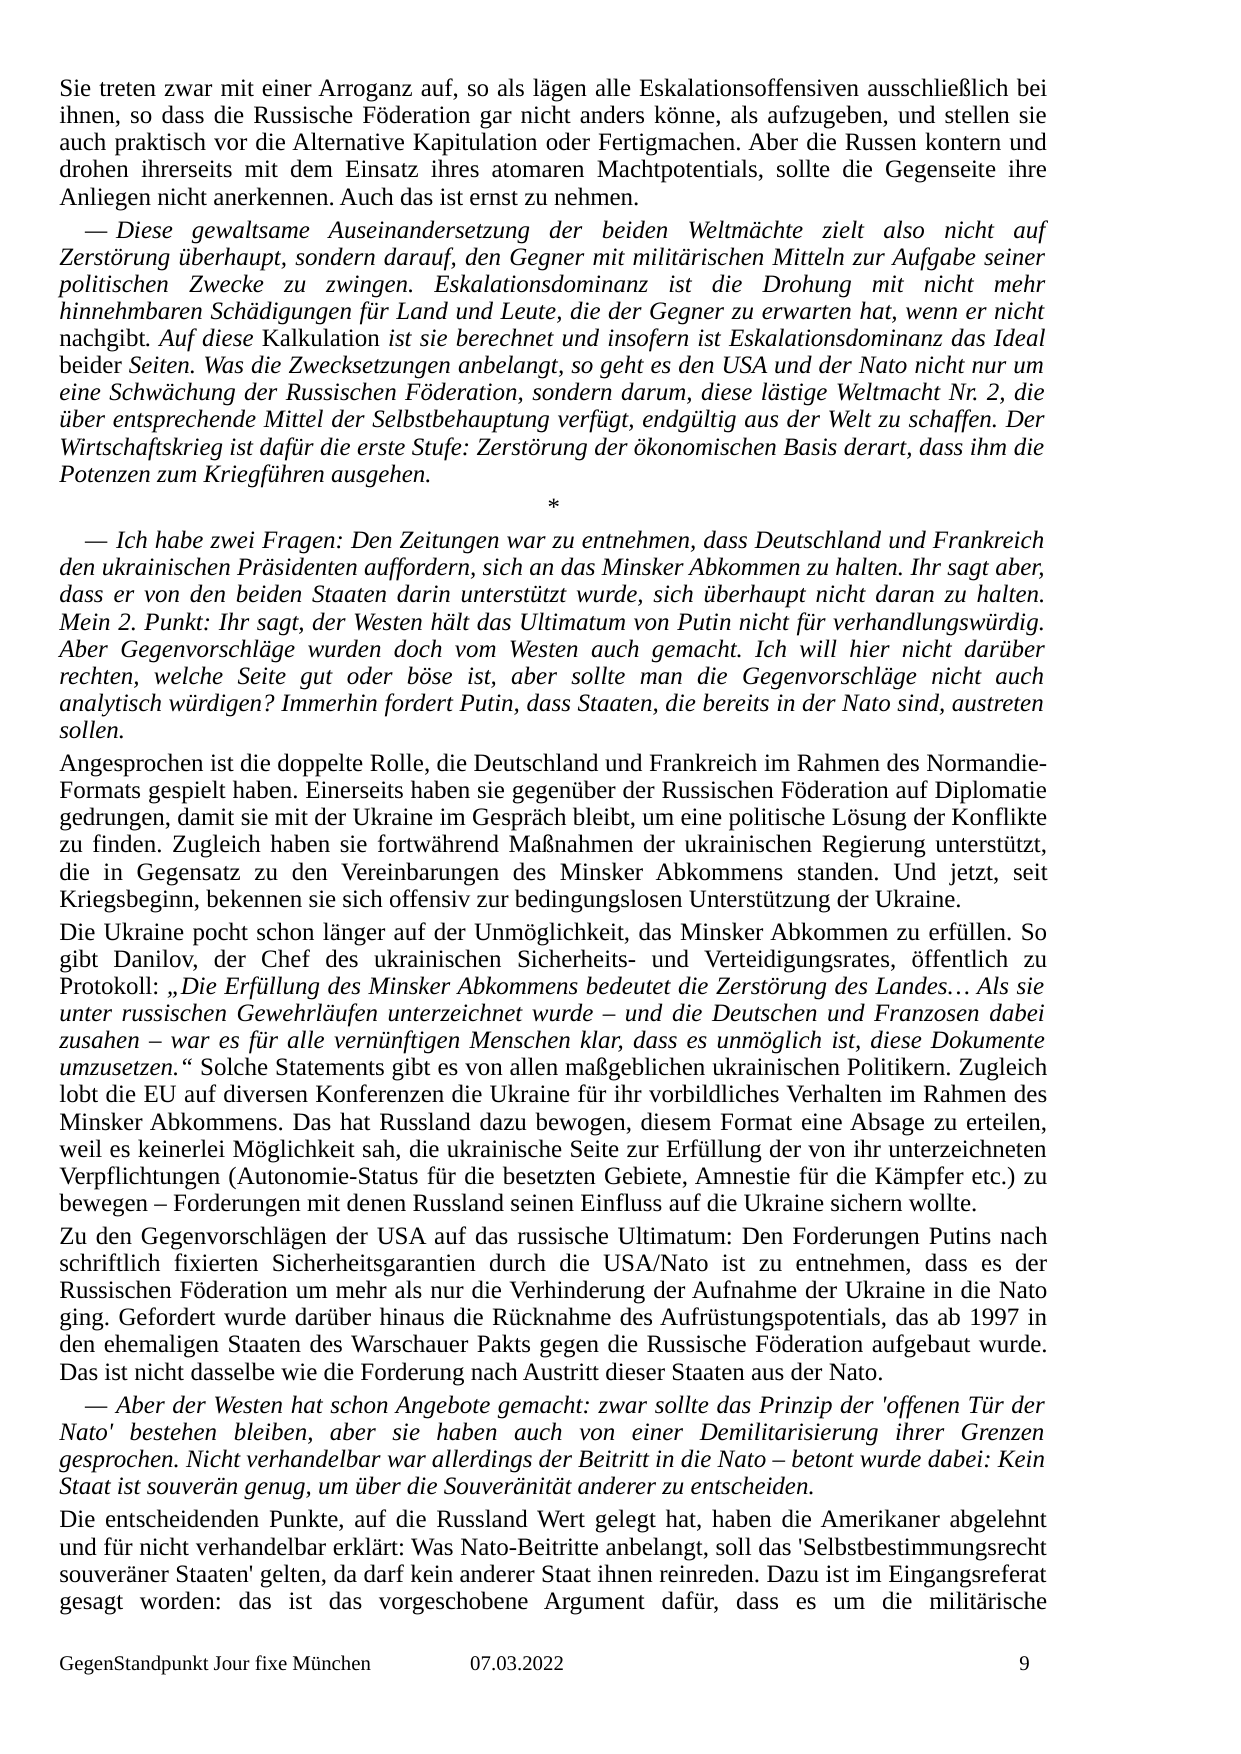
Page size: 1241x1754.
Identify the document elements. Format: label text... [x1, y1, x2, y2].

text — Aber der Westen hat schon Angebote gemacht: zwar sollte das Prinzip der 'offenen Tür der Nato' bestehen bleiben, aber sie haben auch von einer Demilitarisierung ihrer Grenzen gesprochen. Nicht verhandelbar war allerdings der Beitritt in die Nato – betont wurde dabei: Kein Staat ist souverän genug, um über die Souveränität anderer zu entscheiden. [59, 1392, 1048, 1500]
text Sie treten zwar mit einer Arroganz auf, so als lägen alle Eskalationsoffensiven ausschließlich bei ihnen, so dass die Russische Föderation gar nicht anders könne, als aufzugeben, und stellen sie auch praktisch vor die Alternative Kapitulation oder Fertigmachen. Aber die Russen kontern und drohen ihrerseits mit dem Einsatz ihres atomaren Machtpotentials, sollte die Gegenseite ihre Anliegen nicht anerkennen. Auch das ist ernst zu nehmen. [59, 75, 1048, 210]
text — Diese gewaltsame Auseinandersetzung der beiden Weltmächte zielt also nicht auf Zerstörung überhaupt, sondern darauf, den Gegner mit militärischen Mitteln zur Aufgabe seiner politischen Zwecke zu zwingen. Eskalationsdominanz ist die Drohung mit nicht mehr hinnehmbaren Schädigungen für Land und Leute, die der Gegner zu erwarten hat, wenn er nicht nachgibt. Auf diese Kalkulation ist sie berechnet und insofern ist Eskalationsdominanz das Ideal beider Seiten. Was die Zwecksetzungen anbelangt, so geht es den USA und der Nato nicht nur um eine Schwächung der Russischen Föderation, sondern darum, diese lästige Weltmacht Nr. 2, die über entsprechende Mittel der Selbstbehauptung verfügt, endgültig aus der Welt zu schaffen. Der Wirtschaftskrieg ist dafür die erste Stufe: Zerstörung der ökonomischen Basis derart, dass ihm die Potenzen zum Kriegführen ausgehen. [59, 217, 1048, 487]
text Die entscheidenden Punkte, auf die Russland Wert gelegt hat, haben die Amerikaner abgelehnt und für nicht verhandelbar erklärt: Was Nato-Beitritte anbelangt, soll das 'Selbstbestimmungsrecht souveräner Staaten' gelten, da darf kein anderer Staat ihnen reinreden. Dazu ist im Eingangsreferat gesagt worden: das ist das vorgeschobene Argument dafür, dass es um die militärische [59, 1506, 1048, 1614]
text * [59, 494, 1048, 521]
text Die Ukraine pocht schon länger auf der Unmöglichkeit, das Minsker Abkommen zu erfüllen. So gibt Danilov, der Chef des ukrainischen Sicherheits- und Verteidigungsrates, öffentlich zu Protokoll: „Die Erfüllung des Minsker Abkommens bedeutet die Zerstörung des Landes… Als sie unter russischen Gewehrläufen unterzeichnet wurde – und die Deutschen und Franzosen dabei zusahen – war es für alle vernünftigen Menschen klar, dass es unmöglich ist, diese Dokumente umzusetzen.“ Solche Statements gibt es von allen maßgeblichen ukrainischen Politikern. Zugleich lobt die EU auf diversen Konferenzen die Ukraine für ihr vorbildliches Verhalten im Rahmen des Minsker Abkommens. Das hat Russland dazu bewogen, diesem Format eine Absage zu erteilen, weil es keinerlei Möglichkeit sah, die ukrainische Seite zur Erfüllung der von ihr unterzeichneten Verpflichtungen (Autonomie-Status für die besetzten Gebiete, Amnestie für die Kämpfer etc.) zu bewegen – Forderungen mit denen Russland seinen Einfluss auf die Ukraine sichern wollte. [59, 919, 1048, 1217]
text Angesprochen ist die doppelte Rolle, die Deutschland und Frankreich im Rahmen des Normandie-Formats gespielt haben. Einerseits haben sie gegenüber der Russischen Föderation auf Diplomatie gedrungen, damit sie mit der Ukraine im Gespräch bleibt, um eine politische Lösung der Konflikte zu finden. Zugleich haben sie fortwährend Maßnahmen der ukrainischen Regierung unterstützt, die in Gegensatz zu den Vereinbarungen des Minsker Abkommens standen. Und jetzt, seit Kriegsbeginn, bekennen sie sich offensiv zur bedingungslosen Unterstützung der Ukraine. [59, 750, 1048, 912]
text — Ich habe zwei Fragen: Den Zeitungen war zu entnehmen, dass Deutschland und Frankreich den ukrainischen Präsidenten auffordern, sich an das Minsker Abkommen zu halten. Ihr sagt aber, dass er von den beiden Staaten darin unterstützt wurde, sich überhaupt nicht daran zu halten. Mein 2. Punkt: Ihr sagt, der Westen hält das Ultimatum von Putin nicht für verhandlungswürdig. Aber Gegenvorschläge wurden doch vom Westen auch gemacht. Ich will hier nicht darüber rechten, welche Seite gut oder böse ist, aber sollte man die Gegenvorschläge nicht auch analytisch würdigen? Immerhin fordert Putin, dass Staaten, die bereits in der Nato sind, austreten sollen. [59, 527, 1048, 744]
text Zu den Gegenvorschlägen der USA auf das russische Ultimatum: Den Forderungen Putins nach schriftlich fixierten Sicherheitsgarantien durch die USA/Nato ist zu entnehmen, dass es der Russischen Föderation um mehr als nur die Verhinderung der Aufnahme der Ukraine in die Nato ging. Gefordert wurde darüber hinaus die Rücknahme des Aufrüstungspotentials, das ab 1997 in den ehemaligen Staaten des Warschauer Pakts gegen die Russische Föderation aufgebaut wurde. Das ist nicht dasselbe wie die Forderung nach Austritt dieser Staaten aus der Nato. [59, 1223, 1048, 1385]
